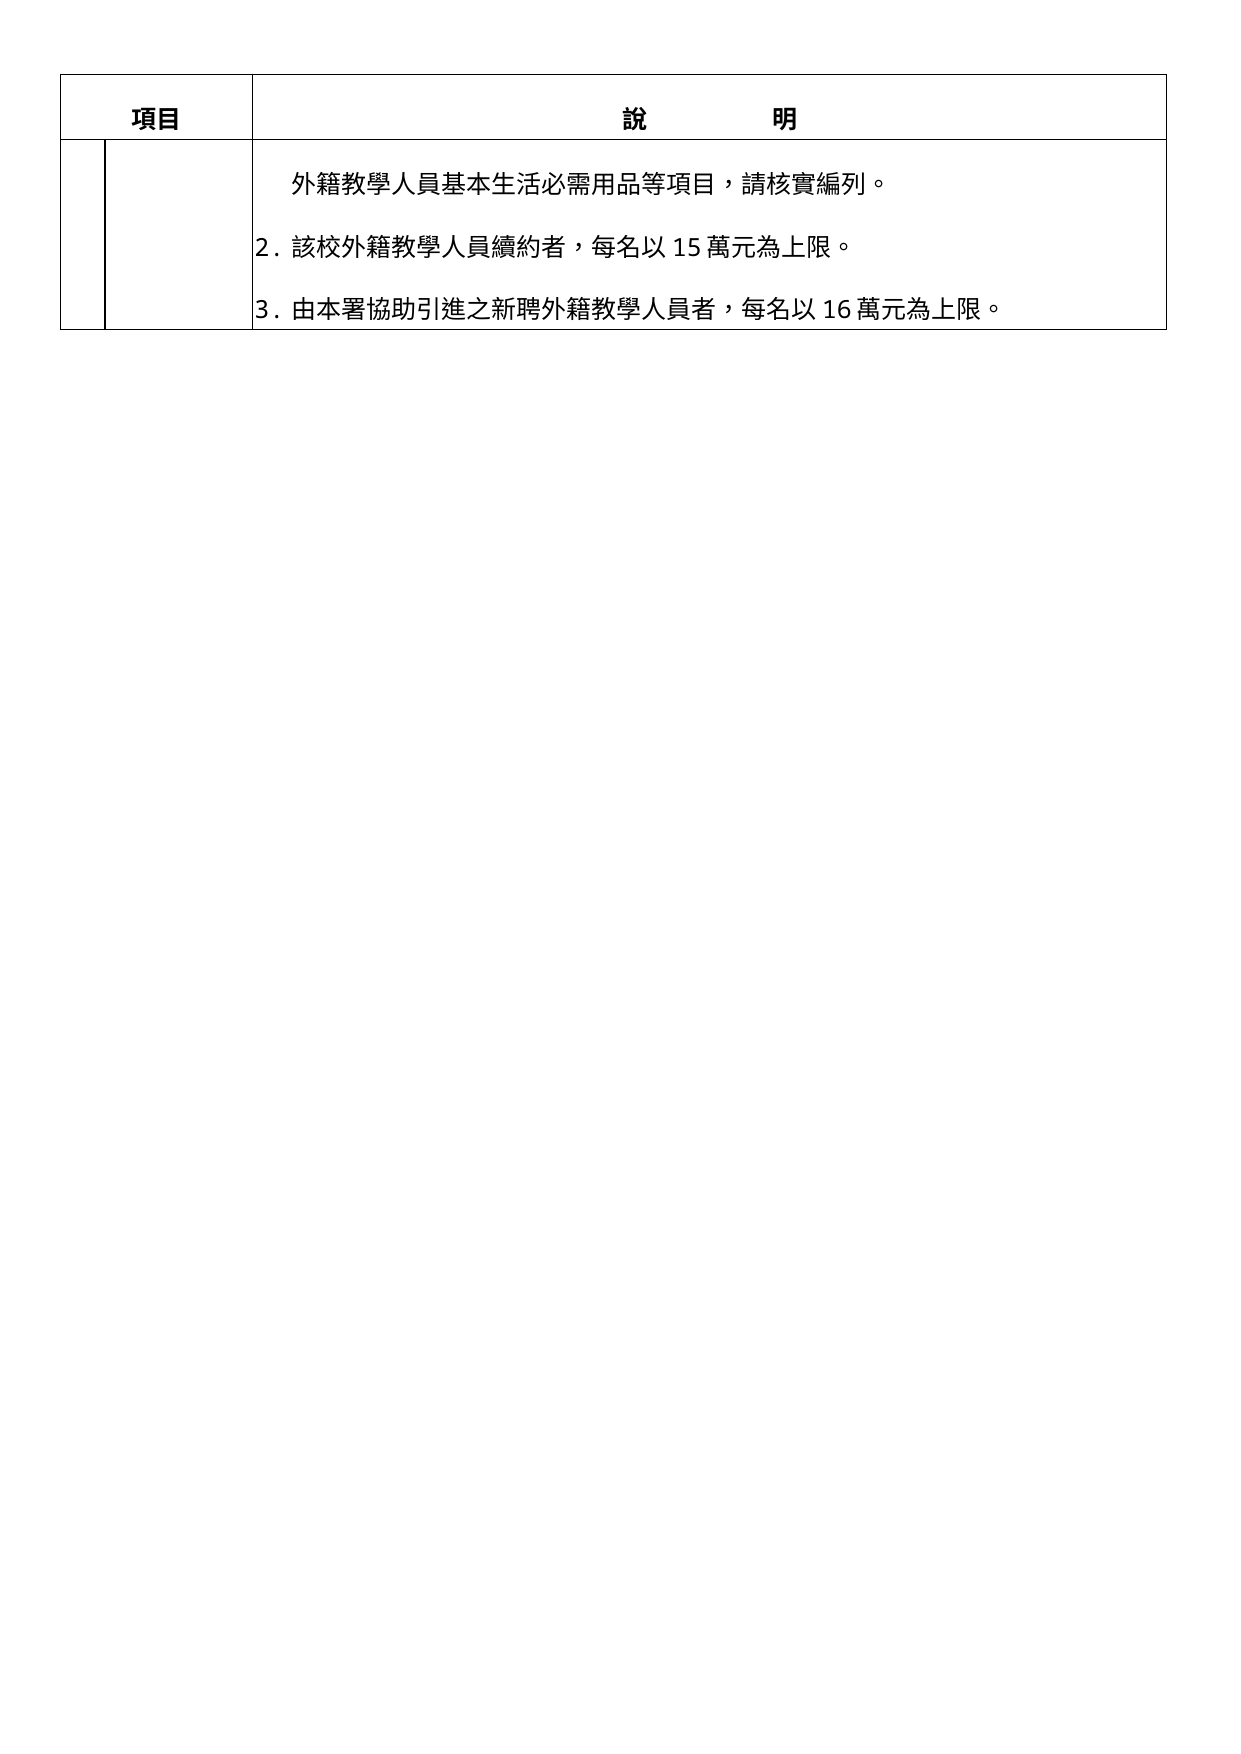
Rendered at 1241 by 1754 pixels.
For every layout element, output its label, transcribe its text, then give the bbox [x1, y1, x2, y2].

table_header 說 明 [253, 75, 1166, 139]
table_header 項目 [61, 75, 252, 139]
table_cell 外籍教學人員基本生活必需用品等項目，請核實編列。 該校外籍教學人員續約者，每名以15萬元為上限。 由本署協助引進之新聘外籍教學人員者，每名以16萬元為上限。 [253, 140, 1166, 329]
table_cell [61, 140, 104, 329]
table_cell [106, 140, 252, 329]
